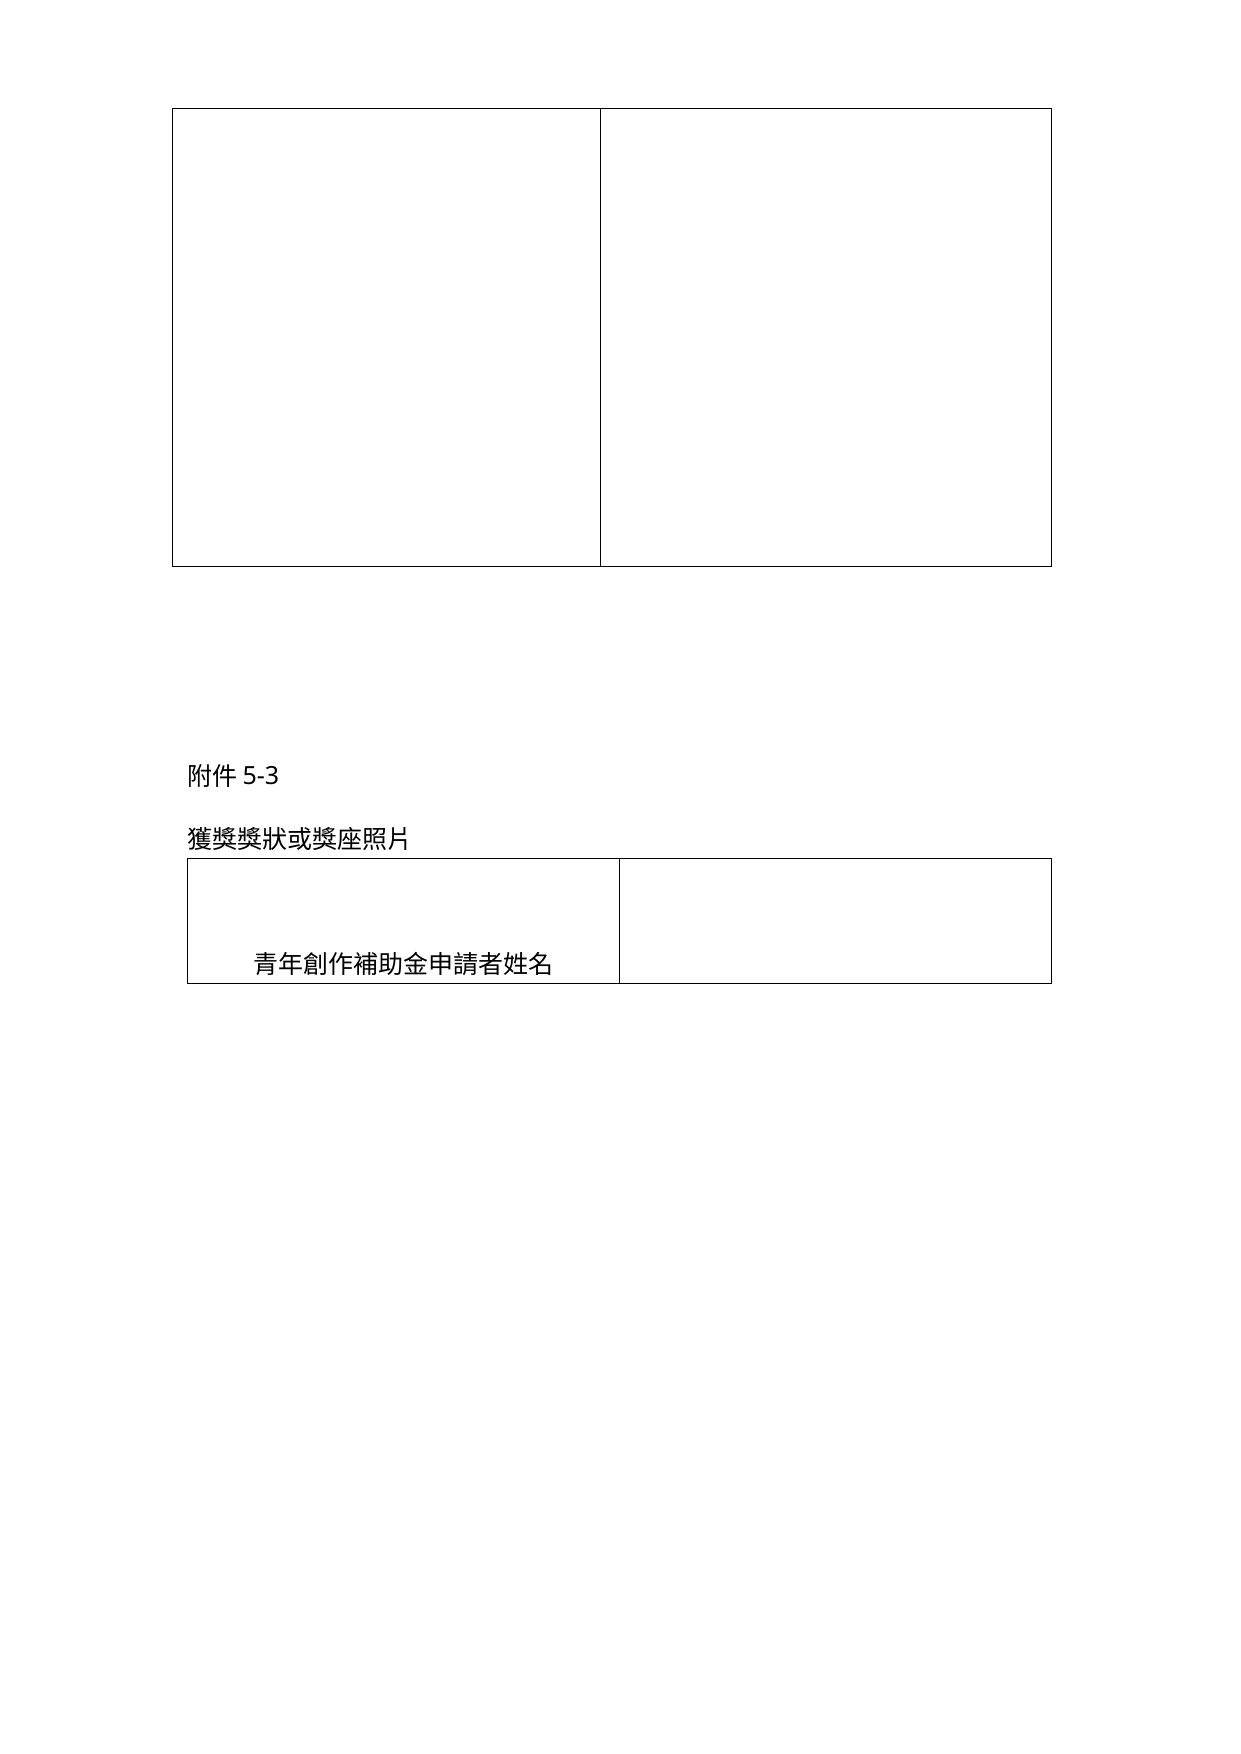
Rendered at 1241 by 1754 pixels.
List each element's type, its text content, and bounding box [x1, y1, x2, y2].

table_cell [601, 109, 1051, 566]
text 獲獎獎狀或獎座照片 [187, 796, 1053, 858]
table_header 青年創作補助金申請者姓名 [188, 859, 619, 983]
table_cell [173, 109, 600, 566]
table_header [620, 859, 1051, 983]
text 附件5-3 [187, 733, 1053, 796]
